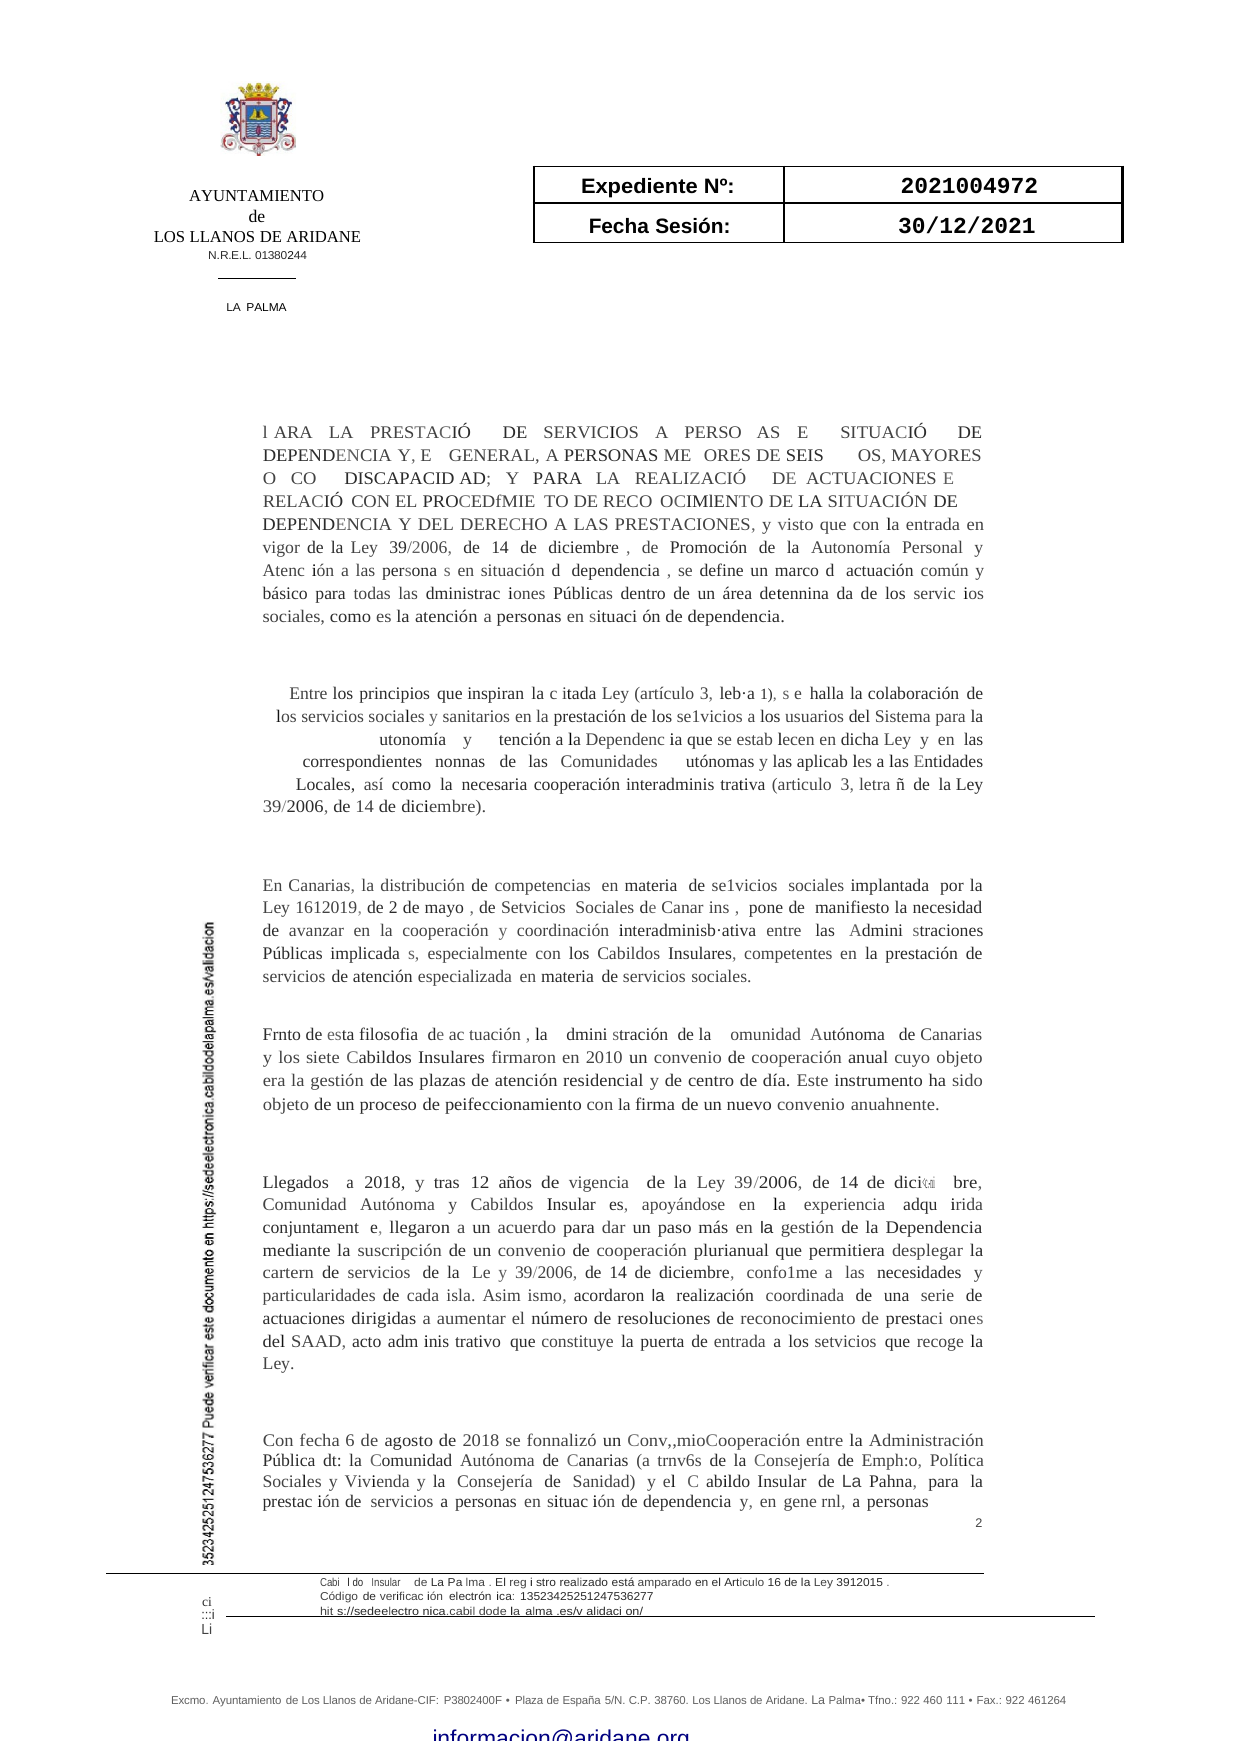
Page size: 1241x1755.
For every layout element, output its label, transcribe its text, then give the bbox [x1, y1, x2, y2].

text Cabi l do Insular de La Pa lma . El reg i stro realizado está amparado en el Articulo 16 de la Ley 3912015 . Código de verificac ión electrón ica: 13523425251247536277 [320, 1576, 927, 1603]
text hit s://sedeelectro nica.cabil dode la alma .es/v alidaci on/ [226, 1604, 1241, 1618]
text ci [202, 1595, 216, 1610]
text N.R.E.L. 01380244 [106, 248, 408, 262]
text Frnto de esta filosofia de ac tuación , la dmini stración de la omunidad Autónoma de Canarias y los siete Cabildos Insulares firmaron en 2010 un convenio de cooperación anual cuyo objeto era la gestión de las plazas de atención residencial y de centro de día. Este instrumento ha sido objeto de un proceso de peifeccionamiento con la firma de un nuevo convenio anuahnente. [262, 1023, 983, 1114]
text Llegados a 2018, y tras 12 años de vigencia de la Ley 39/2006, de 14 de dici<c.-ni bre, Comunidad Autónoma y Cabildos Insular es, apoyándose en la experiencia adqu irida conjuntament e, llegaron a un acuerdo para dar un paso más en la gestión de la Dependencia mediante la suscripción de un convenio de cooperación plurianual que permitiera desplegar la cartern de servicios de la Le y 39/2006, de 14 de diciembre, confo1me a las necesidades y particularidades de cada isla. Asim ismo, acordaron la realización coordinada de una serie de actuaciones dirigidas a aumentar el número de resoluciones de reconocimiento de prestaci ones del SAAD, acto adm inis trativo que constituye la puerta de entrada a los setvicios que recoge la Ley. [262, 1171, 983, 1373]
text l ARA LA PRESTACIÓ DE SERVICIOS A PERSO AS E SITUACIÓ DE DEPENDENCIA Y, E GENERAL, A PERSONAS ME ORES DE SEIS OS, MAYORES O CO DISCAPACID AD; Y PARA LA REALIZACIÓ DE ACTUACIONES E RELACIÓ CON EL PROCEDfMIE TO DE RECO OCIMlENTO DE LA SITUACIÓN DE [262, 422, 983, 511]
text Li [201, 1622, 216, 1637]
text :::i [201, 1610, 216, 1622]
table_cell 30/12/2021 [785, 204, 1121, 242]
table_cell Fecha Sesión: [535, 204, 783, 242]
text Entre los principios que inspiran la c itada Ley (artículo 3, leb·a 1), s e halla la colaboración de los servicios sociales y sanitarios en la prestación de los se1vicios a los usuarios del Sistema para la utonomía y tención a la Dependenc ia que se estab lecen en dicha Ley y en las correspondientes nonnas de las Comunidades utónomas y las aplicab les a las Entidades Locales, así como la necesaria cooperación interadminis trativa (articulo 3, letra ñ de la Ley [262, 683, 983, 794]
text Con fecha 6 de agosto de 2018 se fonnalizó un Conv,,mioCooperación entre la Administración Pública dt: la Comunidad Autónoma de Canarias (a trnv6s de la Consejería de Emph:o, Política Sociales y Vivienda y la Consejería de Sanidad) y el C abildo Insular de La Pahna, para la prestac ión de servicios a personas en situac ión de dependencia y, en gene rnl, a personas [262, 1431, 984, 1511]
text En Canarias, la distribución de competencias en materia de se1vicios sociales implantada por la Ley 1612019, de 2 de mayo , de Setvicios Sociales de Canar ins , pone de manifiesto la necesidad de avanzar en la cooperación y coordinación interadminisb·ativa entre las Admini straciones Públicas implicada s, especialmente con los Cabildos Insulares, competentes en la prestación de servicios de atención especializada en materia de servicios sociales. [262, 874, 983, 986]
text AYUNTAMIENTO [106, 186, 407, 205]
text [532, 243, 1124, 247]
text LA PALMA [226, 301, 1241, 314]
table_header Expediente Nº: [535, 167, 783, 202]
text de [106, 206, 407, 226]
text [106, 1515, 201, 1529]
text LOS LLANOS DE ARIDANE [106, 227, 408, 246]
table_header 2021004972 [785, 167, 1121, 202]
text DEPENDENCIA Y DEL DERECHO A LAS PRESTACIONES, y visto que con la entrada en vigor de la Ley 39/2006, de 14 de diciembre , de Promoción de la Autonomía Personal y Atenc ión a las persona s en situación d dependencia , se define un marco d actuación común y básico para todas las dministrac iones Públicas dentro de un área detennina da de los servic ios sociales, como es la atención a personas en situaci ón de dependencia. [262, 514, 984, 626]
text 2 [217, 1515, 982, 1529]
text 39/2006, de 14 de diciembre). [263, 797, 1241, 817]
